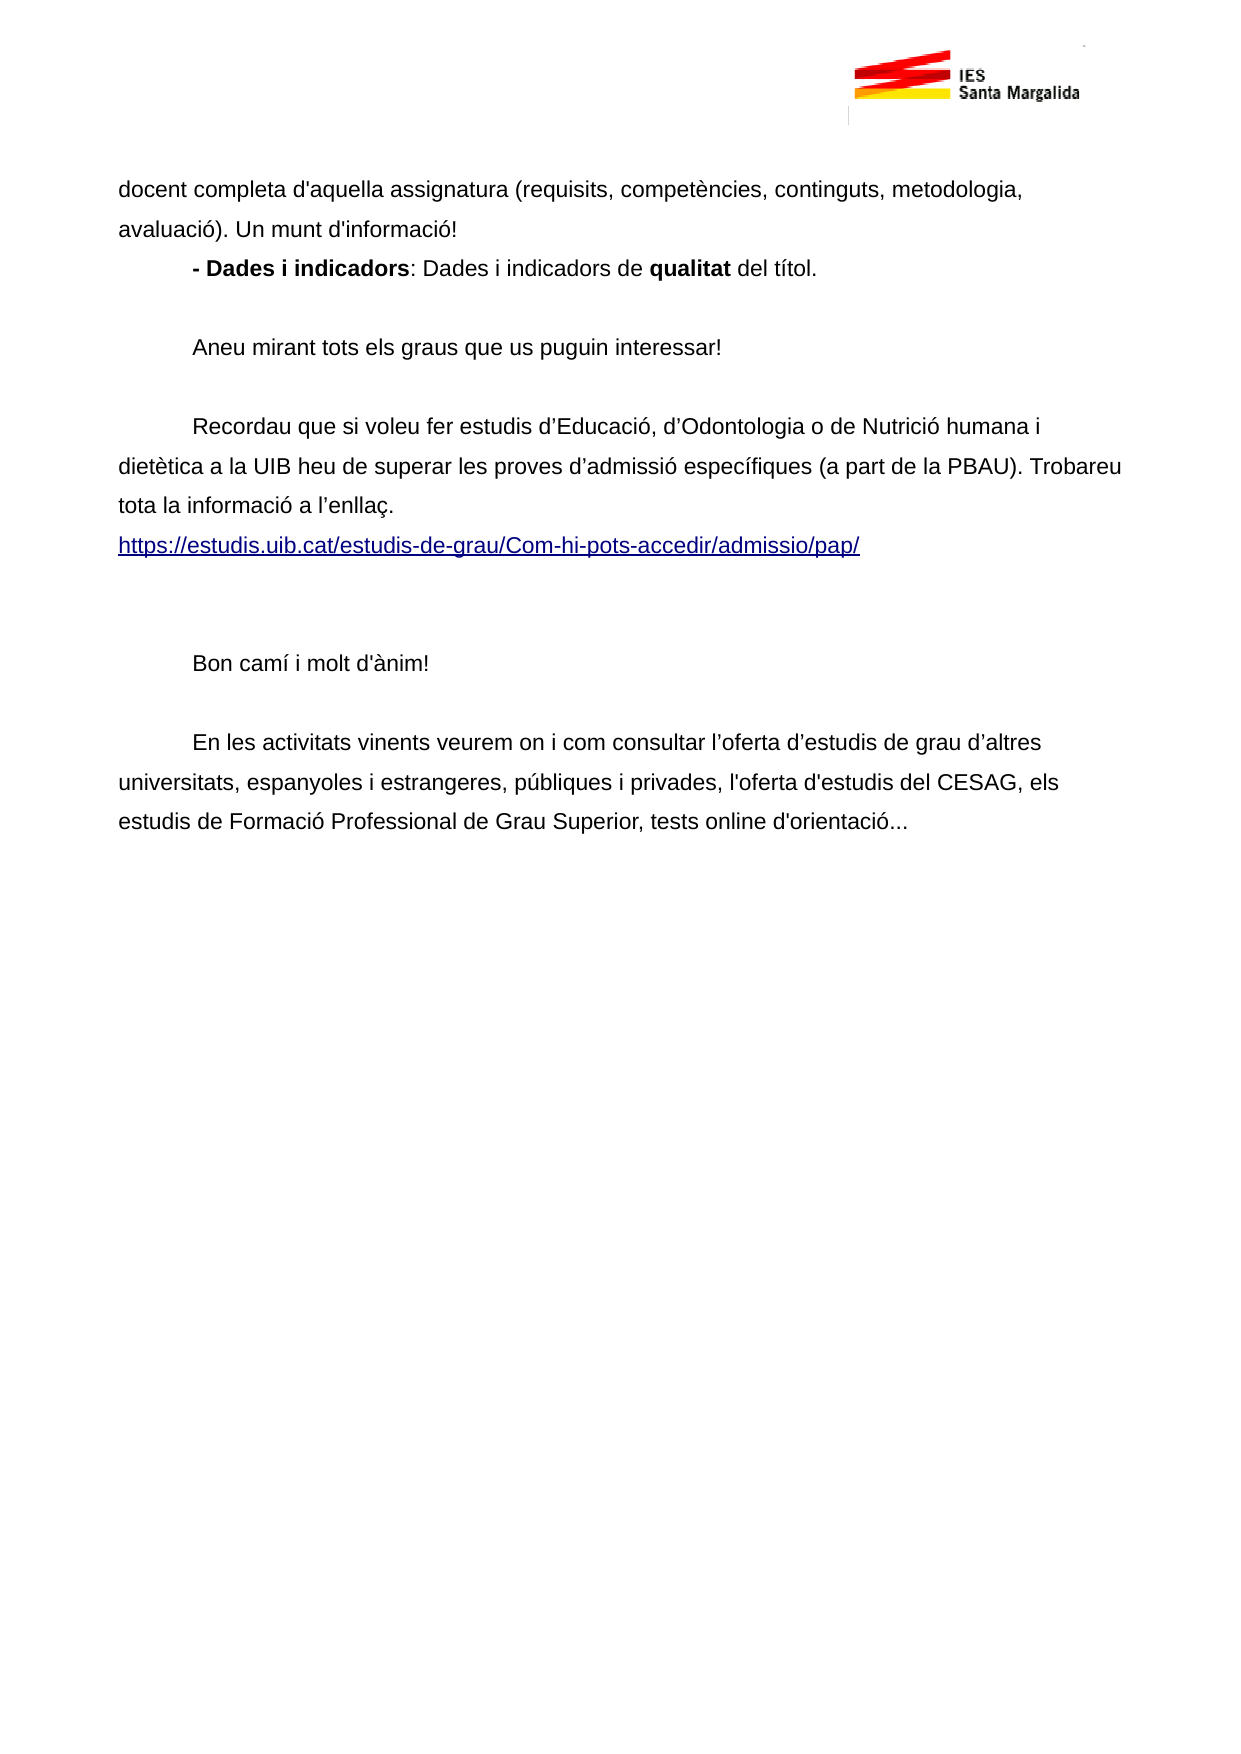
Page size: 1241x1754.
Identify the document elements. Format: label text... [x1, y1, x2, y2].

text En les activitats vinents veurem on i com consultar l’oferta d’estudis de grau d’altres universitats, espanyoles i estrangeres, públiques i privades, l'oferta d'estudis del CESAG, els estudis de Formació Professional de Grau Superior, tests online d'orientació... [118, 729, 1122, 834]
text Aneu mirant tots els graus que us puguin interessar! [118, 334, 1122, 361]
text https://estudis.uib.cat/estudis-de-grau/Com-hi-pots-accedir/admissio/pap/ [118, 532, 1122, 558]
text Bon camí i molt d'ànim! [118, 650, 1122, 676]
picture [848, 41, 1086, 125]
text docent completa d'aquella assignatura (requisits, competències, continguts, metodologia, avaluació). Un munt d'informació! [118, 176, 1122, 242]
text - Dades i indicadors: Dades i indicadors de qualitat del títol. [118, 255, 1122, 282]
text Recordau que si voleu fer estudis d’Educació, d’Odontologia o de Nutrició humana i dietètica a la UIB heu de superar les proves d’admissió específiques (a part de la PBAU). Trobareu tota la informació a l’enllaç. [118, 413, 1122, 518]
